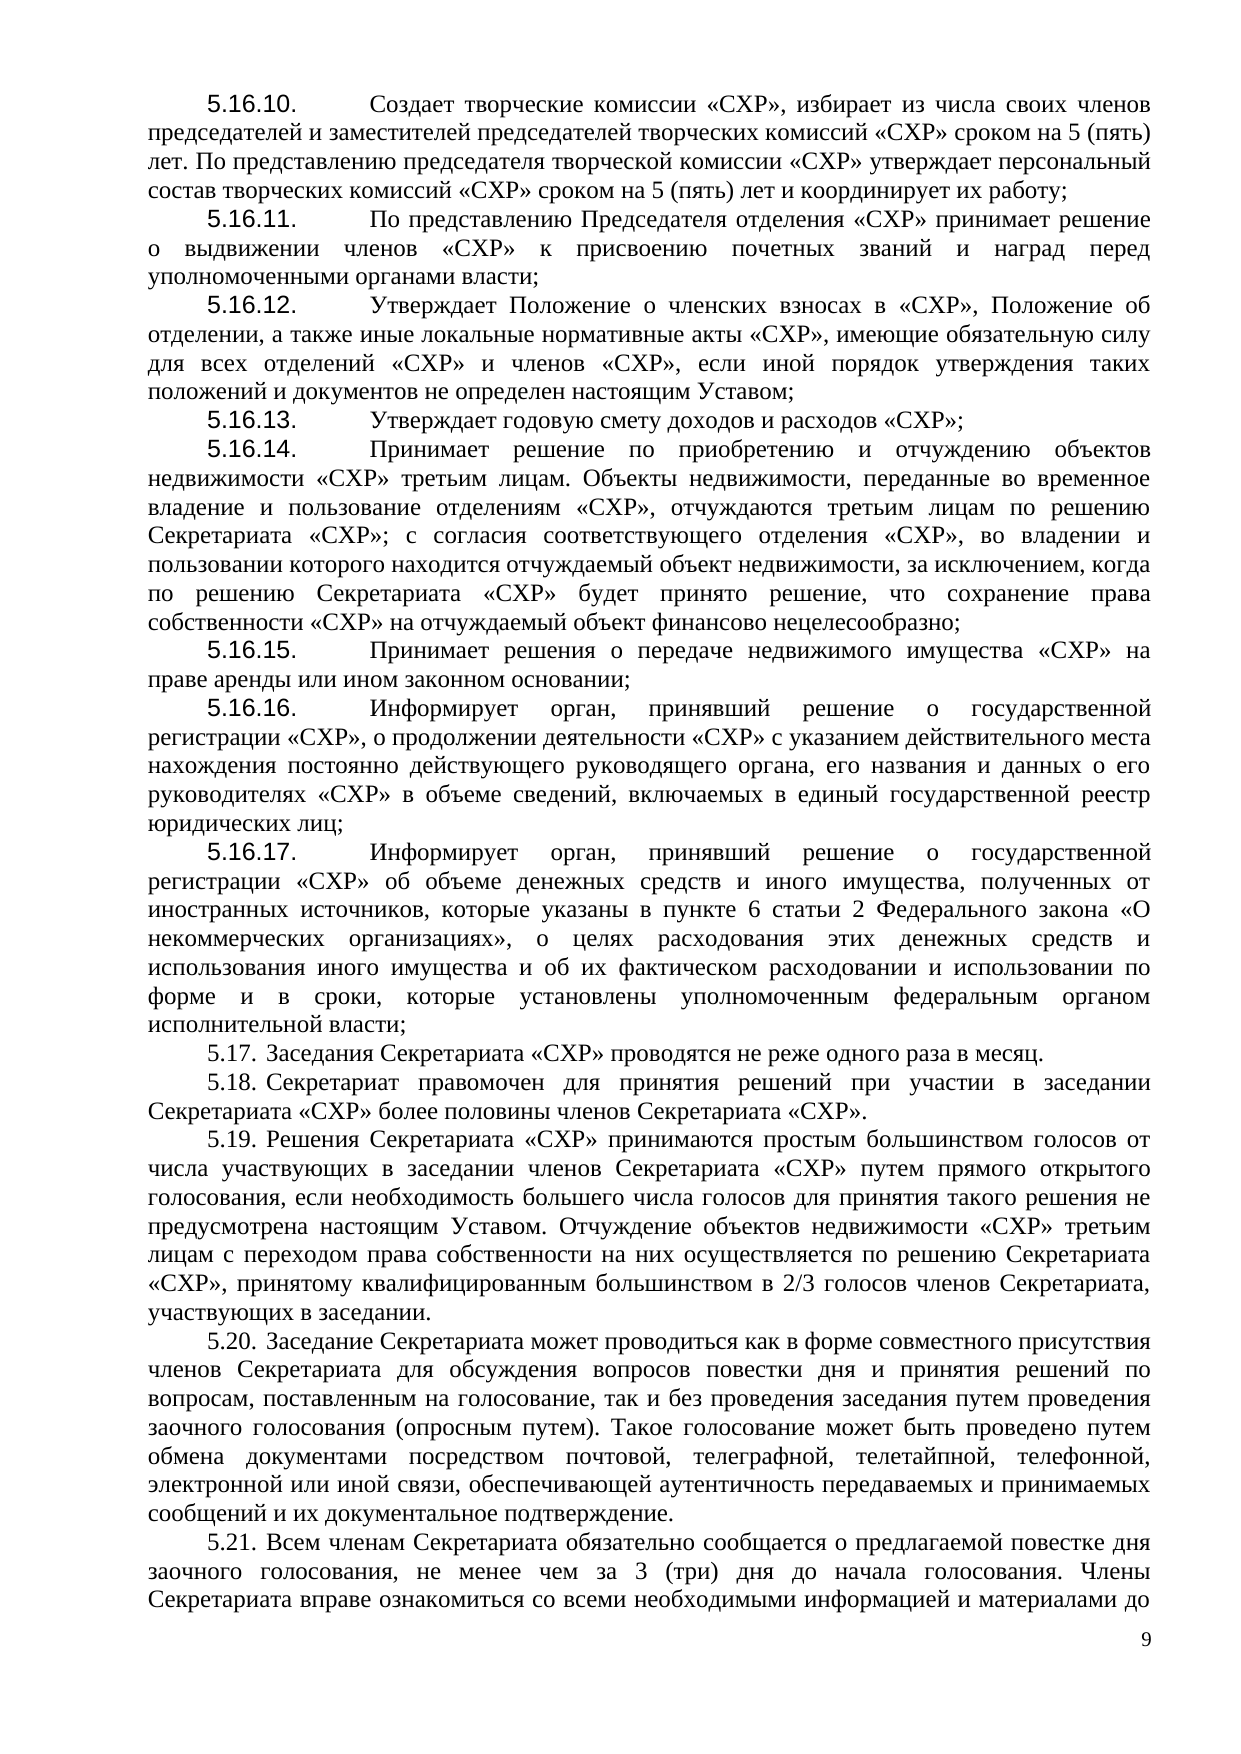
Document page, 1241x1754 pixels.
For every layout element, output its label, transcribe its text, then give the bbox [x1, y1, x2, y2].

list Заседание Секретариата может проводиться как в форме совместного присутствия членов Секретариата для обсуждения вопросов повестки дня и принятия решений по вопросам, поставленным на голосование, так и без проведения заседания путем проведения заочного голосования (опросным путем). Такое голосование может быть проведено путем обмена документами посредством почтовой, телеграфной, телетайпной, телефонной, электронной или иной связи, обеспечивающей аутентичность передаваемых и принимаемых сообщений и их документальное подтверждение. [148, 1326, 1152, 1527]
list Принимает решения о передаче недвижимого имущества «СХР» на праве аренды или ином законном основании; [148, 635, 1152, 693]
list Всем членам Секретариата обязательно сообщается о предлагаемой повестке дня заочного голосования, не менее чем за 3 (три) дня до начала голосования. Члены Секретариата вправе ознакомиться со всеми необходимыми информацией и материалами до [148, 1527, 1152, 1613]
list Принимает решение по приобретению и отчуждению объектов недвижимости «СХР» третьим лицам. Объекты недвижимости, переданные во временное владение и пользование отделениям «СХР», отчуждаются третьим лицам по решению Секретариата «СХР»; с согласия соответствующего отделения «СХР», во владении и пользовании которого находится отчуждаемый объект недвижимости, за исключением, когда по решению Секретариата «СХР» будет принято решение, что сохранение права собственности «СХР» на отчуждаемый объект финансово нецелесообразно; [148, 434, 1152, 635]
list Информирует орган, принявший решение о государственной регистрации «СХР», о продолжении деятельности «СХР» с указанием действительного места нахождения постоянно действующего руководящего органа, его названия и данных о его руководителях «СХР» в объеме сведений, включаемых в единый государственной реестр юридических лиц; [148, 693, 1152, 837]
list По представлению Председателя отделения «СХР» принимает решение о выдвижении членов «СХР» к присвоению почетных званий и наград перед уполномоченными органами власти; [148, 204, 1152, 290]
list Информирует орган, принявший решение о государственной регистрации «СХР» об объеме денежных средств и иного имущества, полученных от иностранных источников, которые указаны в пункте 6 статьи 2 Федерального закона «О некоммерческих организациях», о целях расходования этих денежных средств и использования иного имущества и об их фактическом расходовании и использовании по форме и в сроки, которые установлены уполномоченным федеральным органом исполнительной власти; [148, 837, 1152, 1038]
list Секретариат правомочен для принятия решений при участии в заседании Секретариата «СХР» более половины членов Секретариата «СХР». [148, 1067, 1152, 1124]
list Решения Секретариата «СХР» принимаются простым большинством голосов от числа участвующих в заседании членов Секретариата «СХР» путем прямого открытого голосования, если необходимость большего числа голосов для принятия такого решения не предусмотрена настоящим Уставом. Отчуждение объектов недвижимости «СХР» третьим лицам с переходом права собственности на них осуществляется по решению Секретариата «СХР», принятому квалифицированным большинством в 2/3 голосов членов Секретариата, участвующих в заседании. [148, 1124, 1152, 1326]
list Утверждает годовую смету доходов и расходов «СХР»; [148, 405, 1152, 434]
list Заседания Секретариата «СХР» проводятся не реже одного раза в месяц. [148, 1038, 1152, 1067]
list Создает творческие комиссии «СХР», избирает из числа своих членов председателей и заместителей председателей творческих комиссий «СХР» сроком на 5 (пять) лет. По представлению председателя творческой комиссии «СХР» утверждает персональный состав творческих комиссий «СХР» сроком на 5 (пять) лет и координирует их работу; [148, 89, 1152, 204]
list Утверждает Положение о членских взносах в «СХР», Положение об отделении, а также иные локальные нормативные акты «СХР», имеющие обязательную силу для всех отделений «СХР» и членов «СХР», если иной порядок утверждения таких положений и документов не определен настоящим Уставом; [148, 290, 1152, 405]
